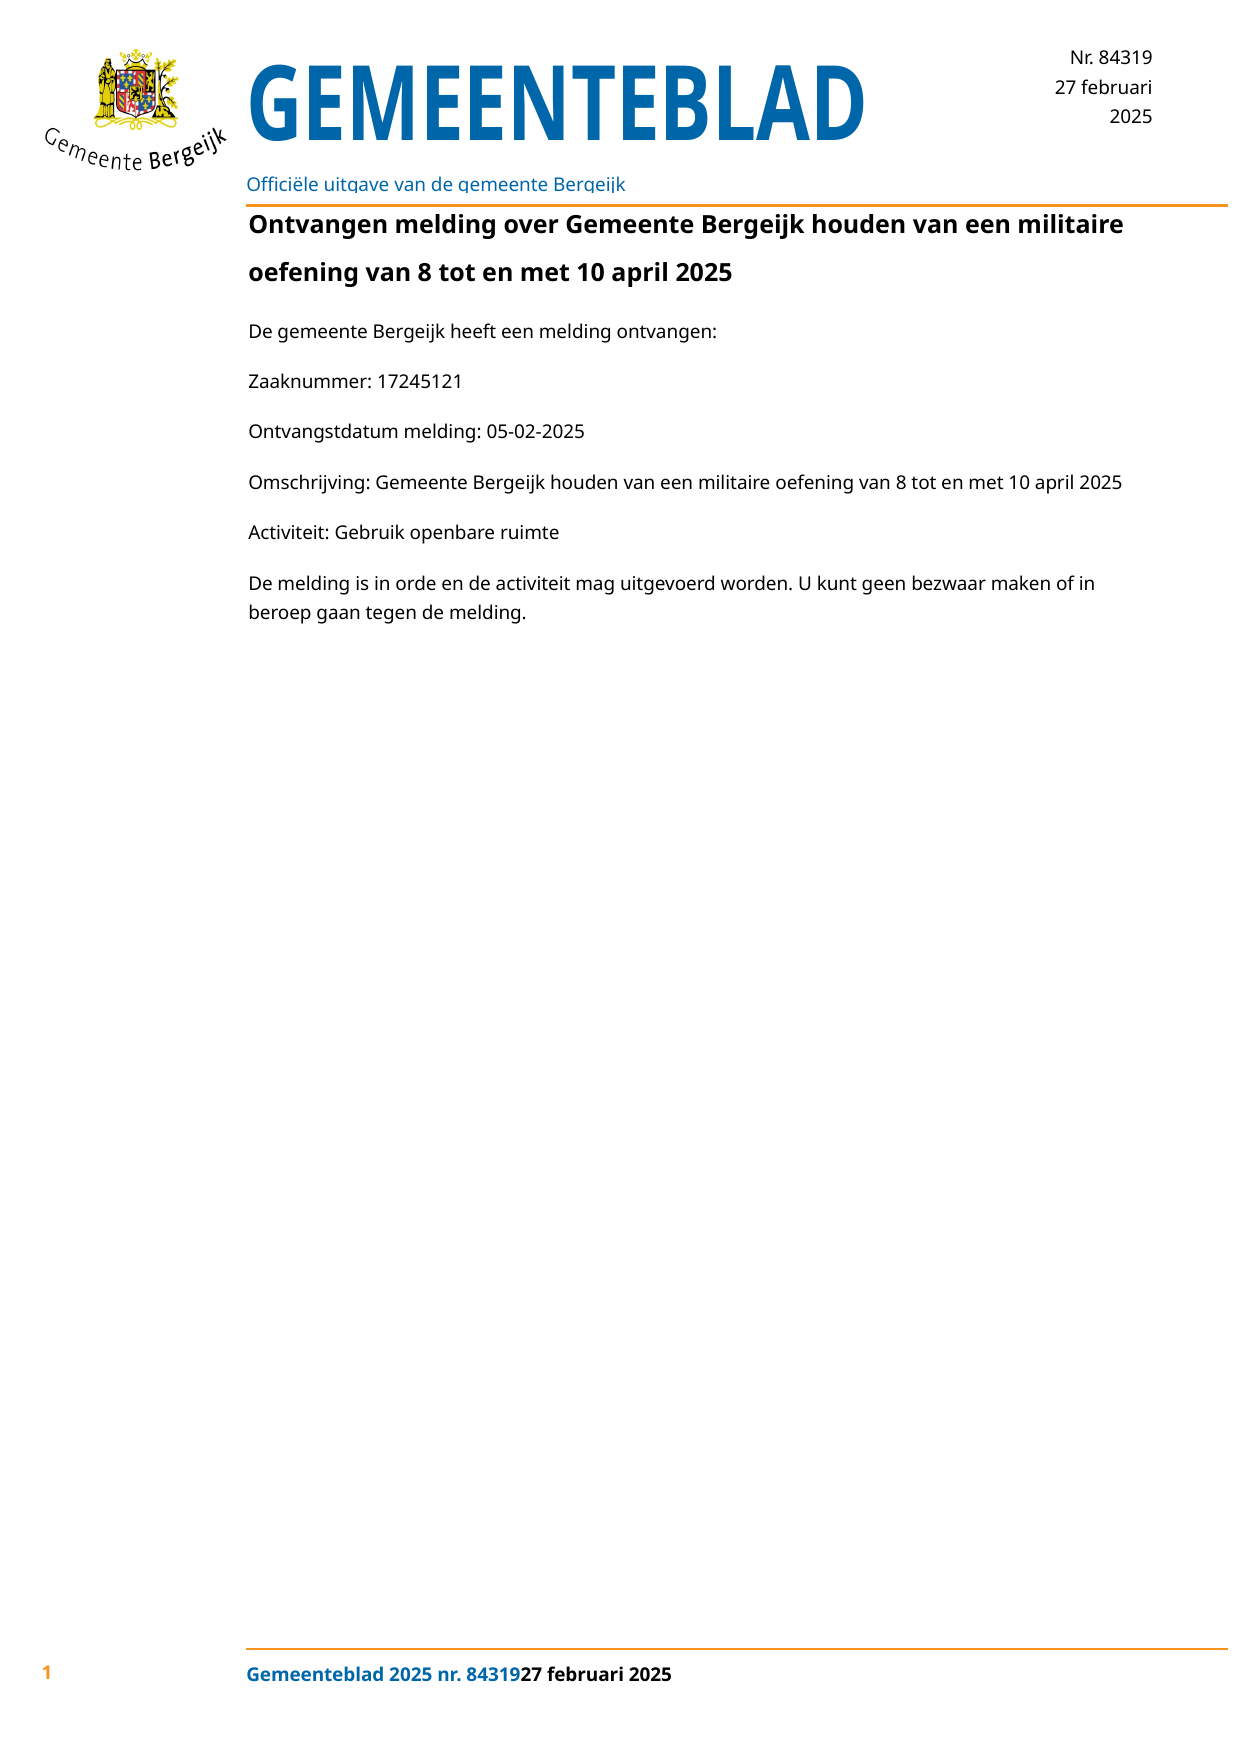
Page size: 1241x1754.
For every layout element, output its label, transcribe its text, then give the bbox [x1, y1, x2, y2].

text De melding is in orde en de activiteit mag uitgevoerd worden. U kunt geen bezwaar maken of in beroep gaan tegen de melding. [248, 570, 1152, 625]
text De gemeente Bergeijk heeft een melding ontvangen: [248, 318, 1152, 344]
text Zaaknummer: 17245121 [248, 368, 1152, 394]
picture [41, 47, 231, 172]
text Ontvangstdatum melding: 05-02-2025 [248, 419, 1152, 444]
text Omschrijving: Gemeente Bergeijk houden van een militaire oefening van 8 tot en met 10 april 2025 [248, 469, 1152, 495]
text Ontvangen melding over Gemeente Bergeijk houden van een militaire oefening van 8 tot en met 10 april 2025 [248, 207, 1152, 288]
text Activiteit: Gebruik openbare ruimte [248, 519, 1152, 545]
